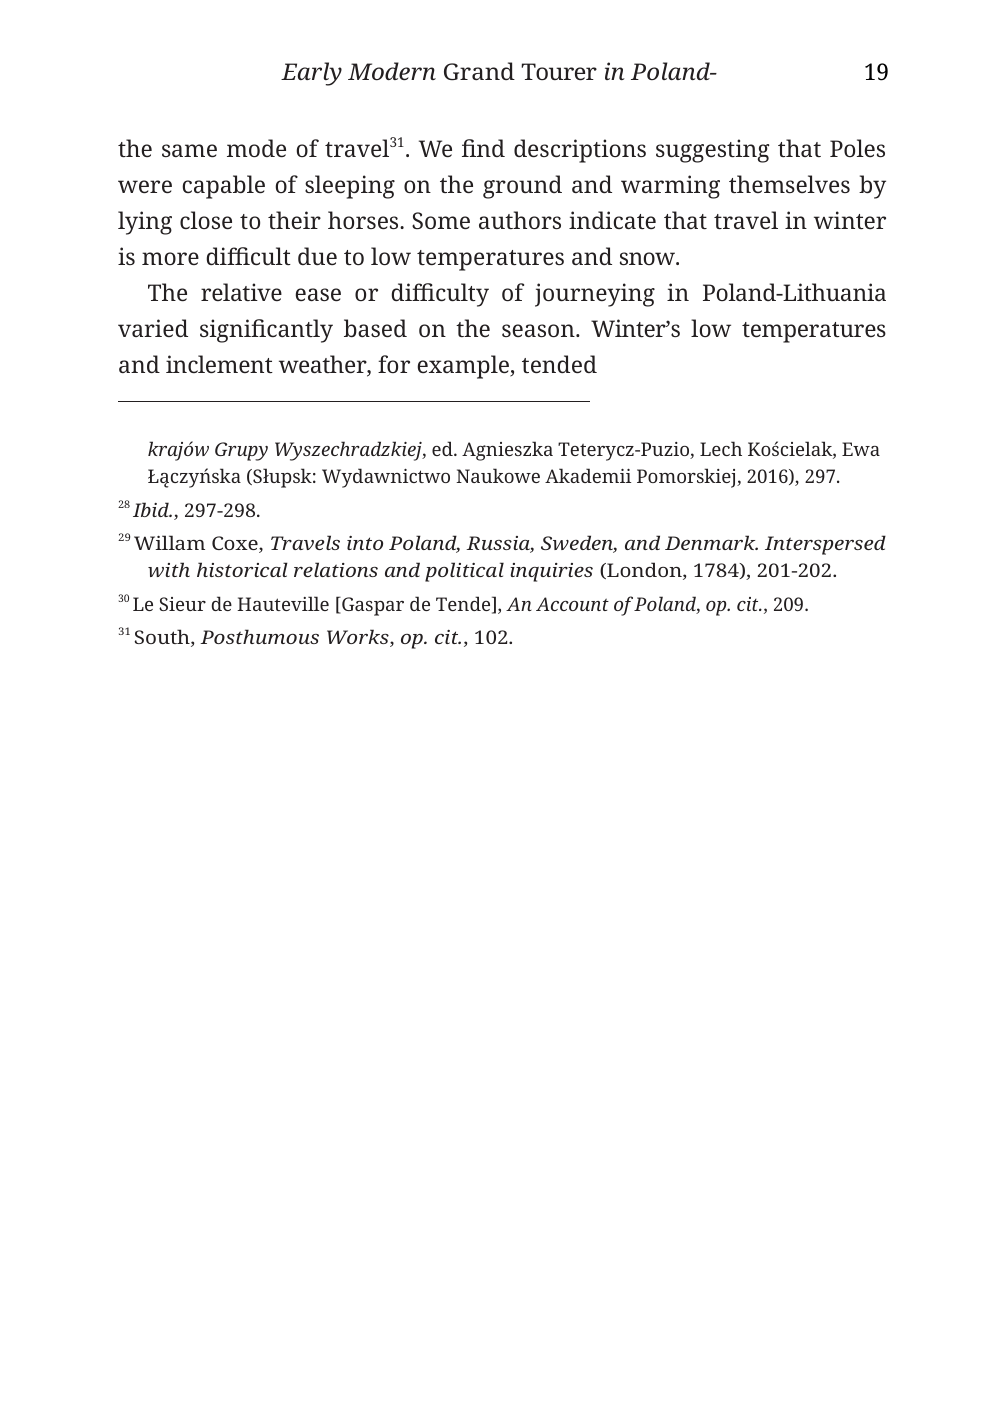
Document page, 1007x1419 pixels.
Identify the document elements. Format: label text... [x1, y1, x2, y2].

text the same mode of travel31. We find descriptions suggesting that Poles were capable of sleeping on the ground and warming themselves by lying close to their horses. Some authors indicate that travel in winter is more difficult due to low temperatures and snow. [118, 133, 887, 272]
text 28 Ibid., 297-298. [118, 497, 898, 522]
text The relative ease or difficulty of journeying in Poland-Lithuania varied significantly based on the season. Winter’s low temperatures and inclement weather, for example, tended [118, 277, 887, 380]
text 31 South, Posthumous Works, op. cit., 102. [118, 624, 898, 650]
text 29 Willam Coxe, Travels into Poland, Russia, Sweden, and Denmark. Interspersed with historical relations and political inquiries (London, 1784), 201-202. [118, 530, 898, 583]
text 30 Le Sieur de Hauteville [Gaspar de Tende], An Account of Poland, op. cit., 209. [118, 591, 898, 616]
text krajów Grupy Wyszechradzkiej, ed. Agnieszka Teterycz-Puzio, Lech Kościelak, Ewa Łączyńska (Słupsk: Wydawnictwo Naukowe Akademii Pomorskiej, 2016), 297. [147, 436, 898, 489]
